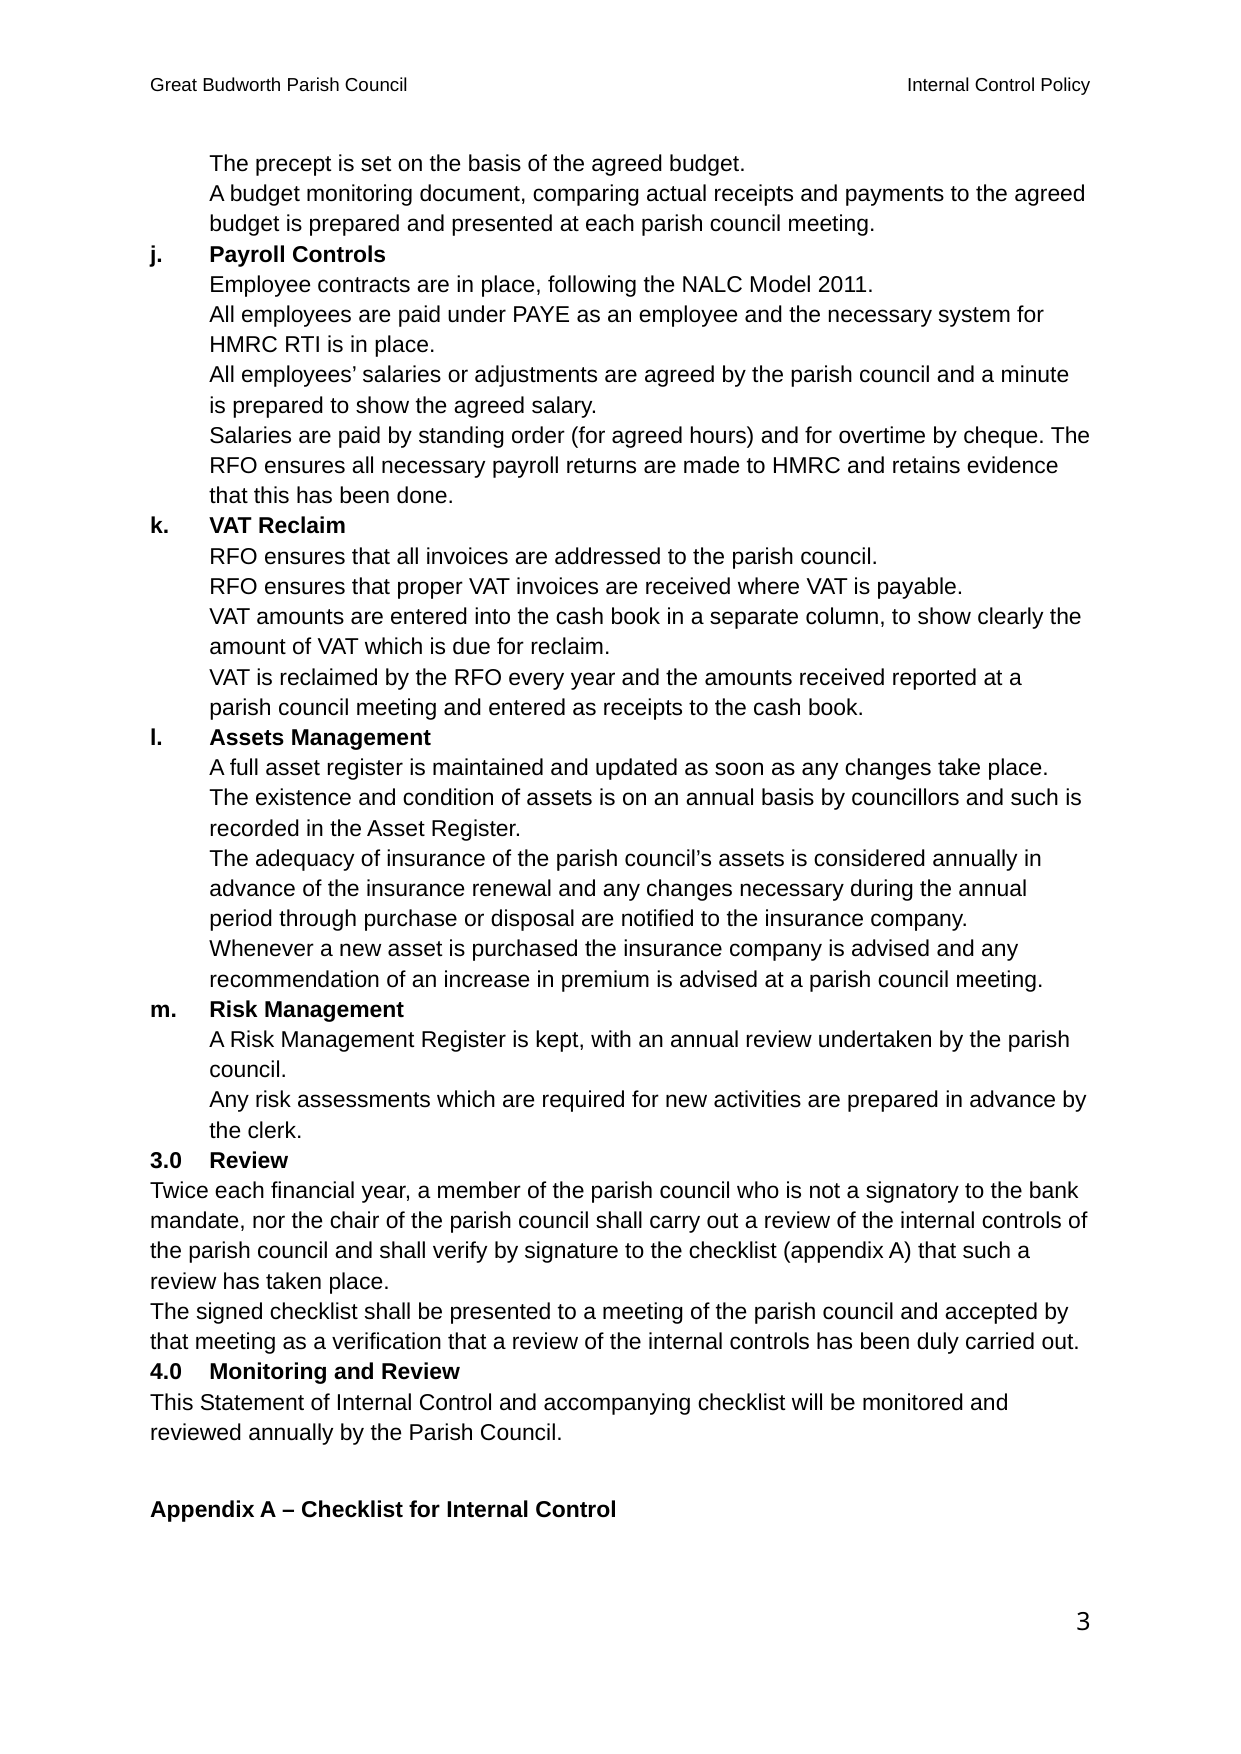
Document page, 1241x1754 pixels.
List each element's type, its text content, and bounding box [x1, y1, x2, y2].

list VAT is reclaimed by the RFO every year and the amounts received reported at a parish council meeting and entered as receipts to the cash book. [209, 663, 1090, 720]
list Review [150, 1147, 1090, 1173]
list All employees are paid under PAYE as an employee and the necessary system for HMRC RTI is in place. [209, 301, 1090, 358]
list Risk Management [150, 996, 1090, 1022]
text Appendix A – Checklist for Internal Control [150, 1496, 1090, 1522]
list The signed checklist shall be presented to a meeting of the parish council and accepted by that meeting as a verification that a review of the internal controls has been duly carried out. [150, 1298, 1090, 1354]
list Payroll Controls [150, 241, 1090, 267]
list RFO ensures that all invoices are addressed to the parish council. [209, 543, 1090, 569]
list Any risk assessments which are required for new activities are prepared in advance by the clerk. [209, 1086, 1090, 1143]
list All employees’ salaries or adjustments are agreed by the parish council and a minute is prepared to show the agreed salary. [209, 361, 1090, 418]
list Monitoring and Review [150, 1358, 1090, 1385]
list Whenever a new asset is purchased the insurance company is advised and any recommendation of an increase in premium is advised at a parish council meeting. [209, 935, 1090, 992]
list Salaries are paid by standing order (for agreed hours) and for overtime by cheque. The RFO ensures all necessary payroll returns are made to HMRC and retains evidence that this has been done. [209, 422, 1090, 509]
list Twice each financial year, a member of the parish council who is not a signatory to the bank mandate, nor the chair of the parish council shall carry out a review of the internal controls of the parish council and shall verify by signature to the checklist (appendix A) that such a review has taken place. [150, 1177, 1090, 1294]
list Assets Management [150, 724, 1090, 750]
list VAT Reclaim [150, 512, 1090, 539]
list A full asset register is maintained and updated as soon as any changes take place. [209, 754, 1090, 781]
list The precept is set on the basis of the agreed budget. [209, 150, 1090, 176]
list VAT amounts are entered into the cash book in a separate column, to show clearly the amount of VAT which is due for reclaim. [209, 603, 1090, 660]
list This Statement of Internal Control and accompanying checklist will be monitored and reviewed annually by the Parish Council. [150, 1388, 1090, 1445]
list The existence and condition of assets is on an annual basis by councillors and such is recorded in the Asset Register. [209, 784, 1090, 841]
list Employee contracts are in place, following the NALC Model 2011. [209, 271, 1090, 297]
list A budget monitoring document, comparing actual receipts and payments to the agreed budget is prepared and presented at each parish council meeting. [209, 180, 1090, 237]
list RFO ensures that proper VAT invoices are received where VAT is payable. [209, 573, 1090, 599]
list The adequacy of insurance of the parish council’s assets is considered annually in advance of the insurance renewal and any changes necessary during the annual period through purchase or disposal are notified to the insurance company. [209, 845, 1090, 932]
list A Risk Management Register is kept, with an annual review undertaken by the parish council. [209, 1026, 1090, 1083]
